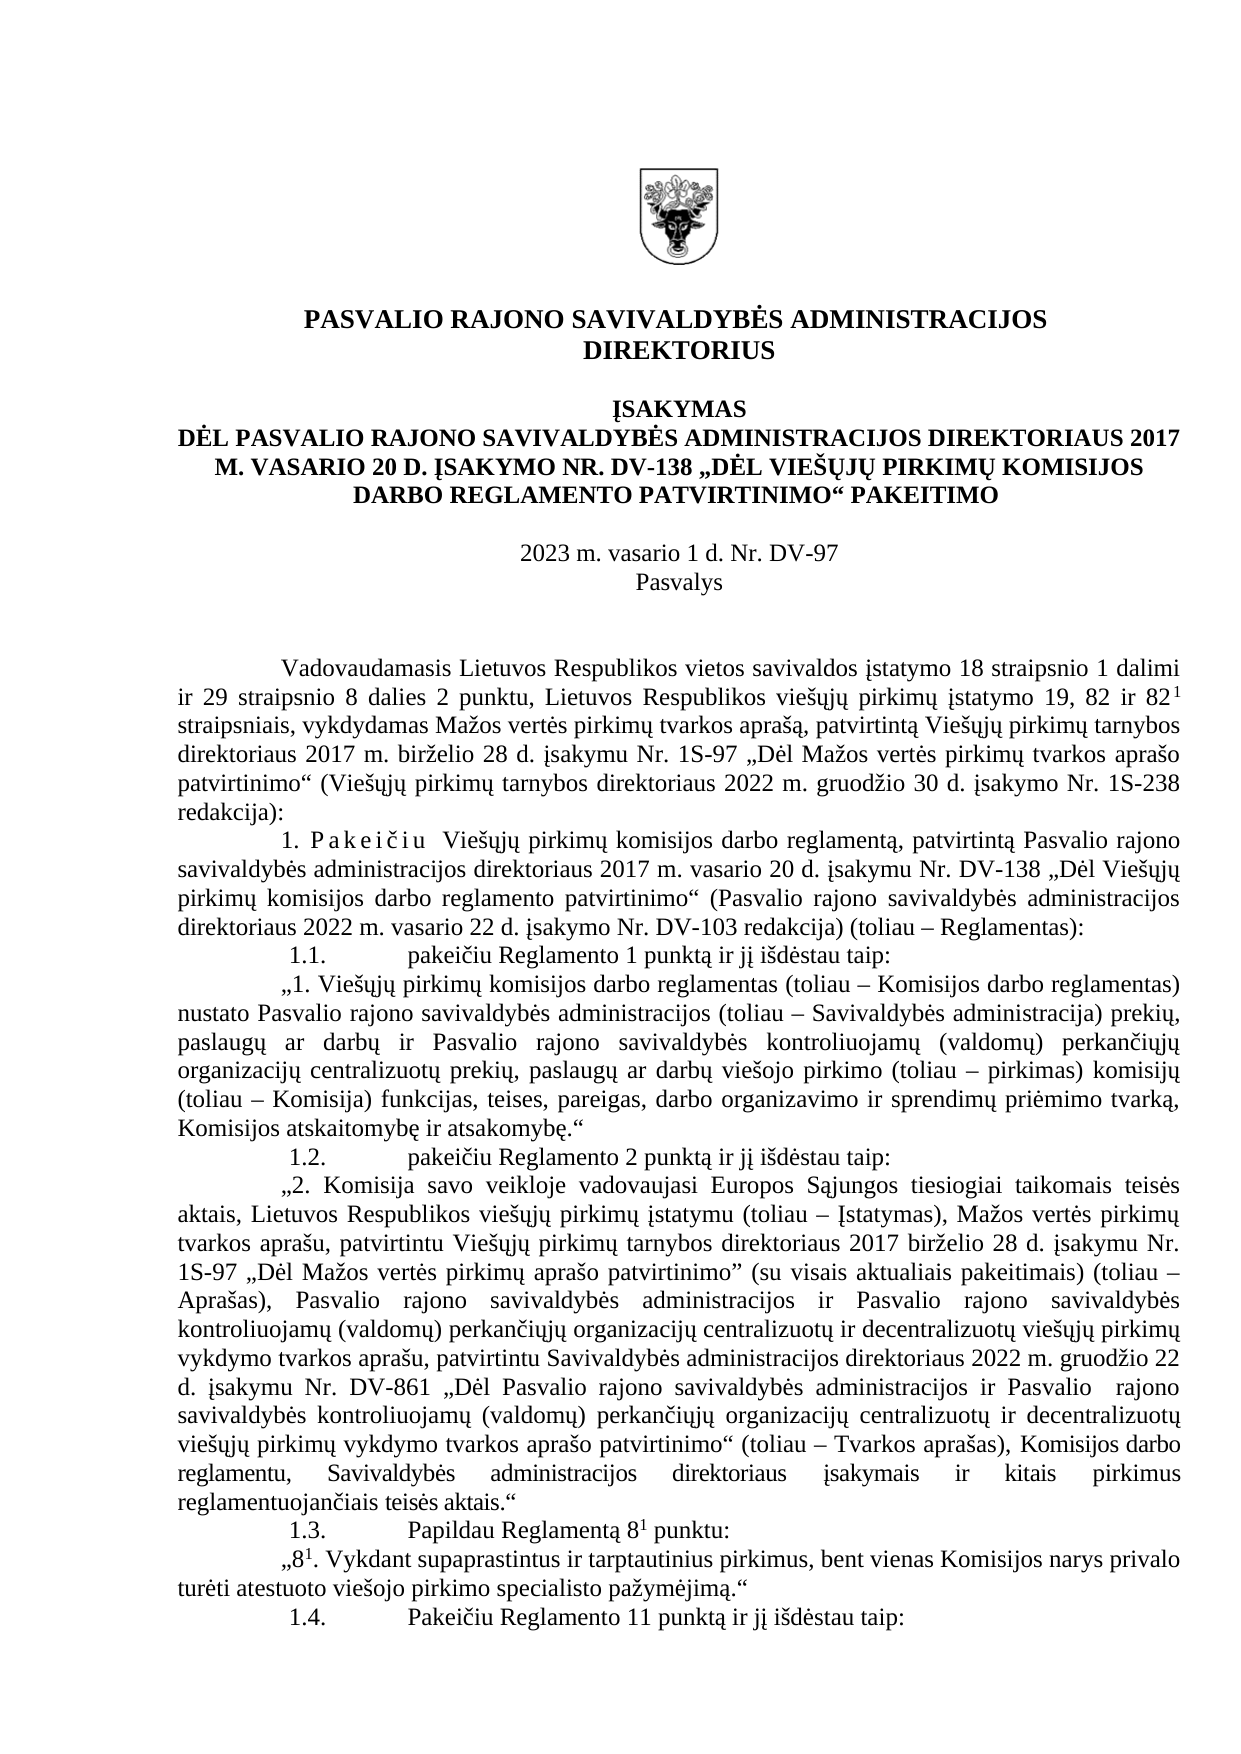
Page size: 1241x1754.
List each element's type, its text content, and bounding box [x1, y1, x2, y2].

text Įsakymas [177, 394, 1181, 423]
text „81. Vykdant supaprastintus ir tarptautinius pirkimus, bent vienas Komisijos narys privalo turėti atestuoto viešojo pirkimo specialisto pažymėjimą.“ [177, 1544, 1181, 1602]
text 1. Pakeičiu Viešųjų pirkimų komisijos darbo reglamentą, patvirtintą Pasvalio rajono savivaldybės administracijos direktoriaus 2017 m. vasario 20 d. įsakymu Nr. DV-138 „Dėl Viešųjų pirkimų komisijos darbo reglamento patvirtinimo“ (Pasvalio rajono savivaldybės administracijos direktoriaus 2022 m. vasario 22 d. įsakymo Nr. DV-103 redakcija) (toliau – Reglamentas): [177, 825, 1181, 940]
text 1.4. Pakeičiu Reglamento 11 punktą ir jį išdėstau taip: [288, 1602, 1181, 1630]
text Vadovaudamasis Lietuvos Respublikos vietos savivaldos įstatymo 18 straipsnio 1 dalimi ir 29 straipsnio 8 dalies 2 punktu, Lietuvos Respublikos viešųjų pirkimų įstatymo 19, 82 ir 821 straipsniais, vykdydamas Mažos vertės pirkimų tvarkos aprašą, patvirtintą Viešųjų pirkimų tarnybos direktoriaus 2017 m. birželio 28 d. įsakymu Nr. 1S-97 „Dėl Mažos vertės pirkimų tvarkos aprašo patvirtinimo“ (Viešųjų pirkimų tarnybos direktoriaus 2022 m. gruodžio 30 d. įsakymo Nr. 1S-238 redakcija): [177, 653, 1181, 825]
text „2. Komisija savo veikloje vadovaujasi Europos Sąjungos tiesiogiai taikomais teisės aktais, Lietuvos Respublikos viešųjų pirkimų įstatymu (toliau – Įstatymas), Mažos vertės pirkimų tvarkos aprašu, patvirtintu Viešųjų pirkimų tarnybos direktoriaus 2017 birželio 28 d. įsakymu Nr. 1S-97 „Dėl Mažos vertės pirkimų aprašo patvirtinimo” (su visais aktualiais pakeitimais) (toliau – Aprašas), Pasvalio rajono savivaldybės administracijos ir Pasvalio rajono savivaldybės kontroliuojamų (valdomų) perkančiųjų organizacijų centralizuotų ir decentralizuotų viešųjų pirkimų vykdymo tvarkos aprašu, patvirtintu Savivaldybės administracijos direktoriaus 2022 m. gruodžio 22 d. įsakymu Nr. DV-861 „Dėl Pasvalio rajono savivaldybės administracijos ir Pasvalio rajono savivaldybės kontroliuojamų (valdomų) perkančiųjų organizacijų centralizuotų ir decentralizuotų viešųjų pirkimų vykdymo tvarkos aprašo patvirtinimo“ (toliau – Tvarkos aprašas), Komisijos darbo reglamentu, Savivaldybės administracijos direktoriaus įsakymais ir kitais pirkimus reglamentuojančiais teisės aktais.“ [177, 1170, 1181, 1515]
text 1.1. pakeičiu Reglamento 1 punktą ir jį išdėstau taip: [288, 940, 1181, 969]
text Pasvalio rajono savivaldybės administracijos [177, 303, 1181, 334]
text direktorius [177, 334, 1181, 365]
text „1. Viešųjų pirkimų komisijos darbo reglamentas (toliau – Komisijos darbo reglamentas) nustato Pasvalio rajono savivaldybės administracijos (toliau – Savivaldybės administracija) prekių, paslaugų ar darbų ir Pasvalio rajono savivaldybės kontroliuojamų (valdomų) perkančiųjų organizacijų centralizuotų prekių, paslaugų ar darbų viešojo pirkimo (toliau – pirkimas) komisijų (toliau – Komisija) funkcijas, teises, pareigas, darbo organizavimo ir sprendimų priėmimo tvarką, Komisijos atskaitomybę ir atsakomybę.“ [177, 969, 1181, 1142]
text Dėl PASVALIO RAJONO SAVIVALDYBĖS ADMINISTRACIJOS DIREKTORIAUS 2017 M. VASARIO 20 D. ĮSAKYMO nR. DV-138 „DĖL viešųjų pirkimų komisijos darbo reglamento patvirtinimo“ pakeitimo [177, 423, 1181, 509]
text 1.2. pakeičiu Reglamento 2 punktą ir jį išdėstau taip: [288, 1142, 1181, 1170]
text 2023 m. vasario 1 d. Nr. DV-97 [177, 538, 1181, 567]
text 1.3. Papildau Reglamentą 81 punktu: [288, 1515, 1181, 1544]
text Pasvalys [177, 567, 1181, 595]
